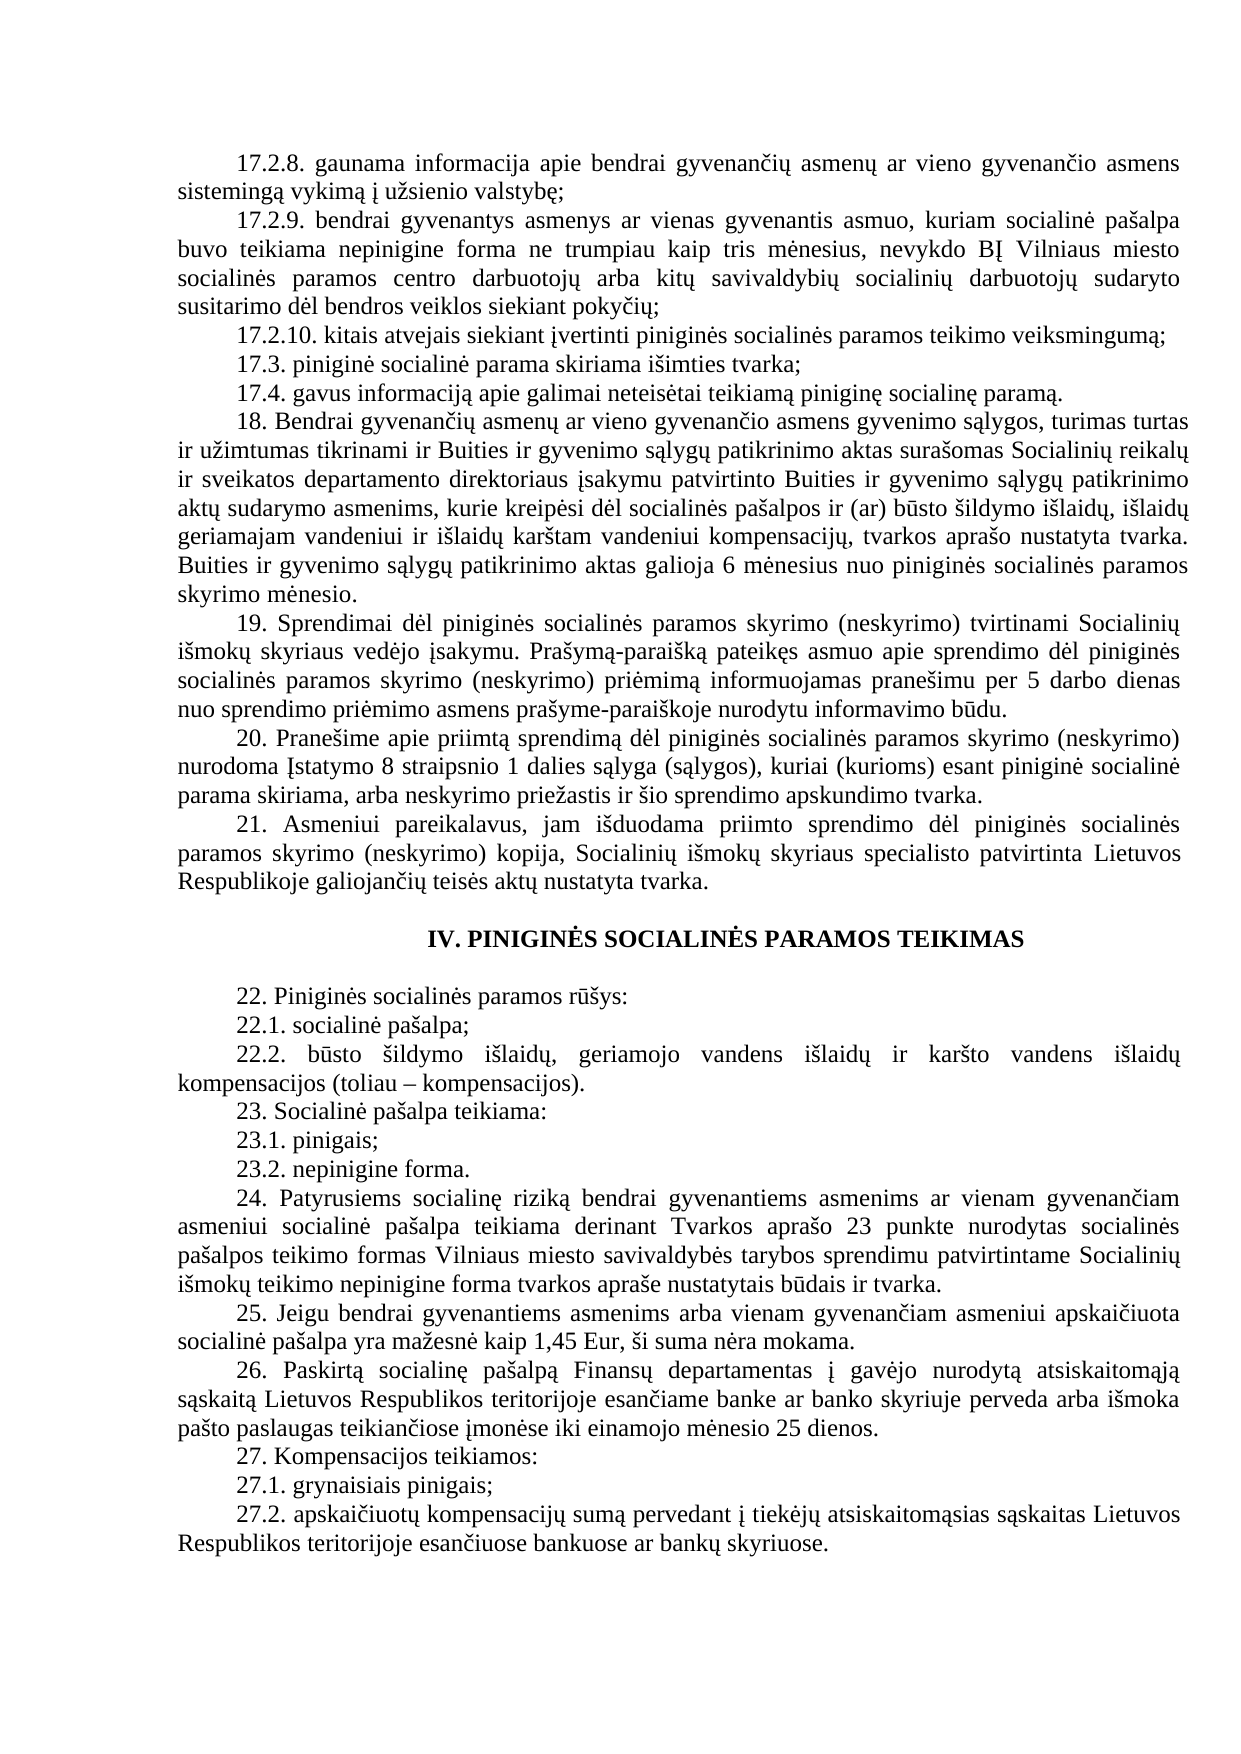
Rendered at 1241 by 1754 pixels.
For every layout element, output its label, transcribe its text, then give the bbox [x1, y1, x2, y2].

text 25. Jeigu bendrai gyvenantiems asmenims arba vienam gyvenančiam asmeniui apskaičiuota socialinė pašalpa yra mažesnė kaip 1,45 Eur, ši suma nėra mokama. [177, 1298, 1181, 1355]
text 21. Asmeniui pareikalavus, jam išduodama priimto sprendimo dėl piniginės socialinės paramos skyrimo (neskyrimo) kopija, Socialinių išmokų skyriaus specialisto patvirtinta Lietuvos Respublikoje galiojančių teisės aktų nustatyta tvarka. [177, 809, 1181, 895]
text 17.2.8. gaunama informacija apie bendrai gyvenančių asmenų ar vieno gyvenančio asmens sistemingą vykimą į užsienio valstybę; [177, 148, 1181, 205]
text 23.2. nepinigine forma. [236, 1154, 1181, 1183]
text 18. Bendrai gyvenančių asmenų ar vieno gyvenančio asmens gyvenimo sąlygos, turimas turtas ir užimtumas tikrinami ir Buities ir gyvenimo sąlygų patikrinimo aktas surašomas Socialinių reikalų ir sveikatos departamento direktoriaus įsakymu patvirtinto Buities ir gyvenimo sąlygų patikrinimo aktų sudarymo asmenims, kurie kreipėsi dėl socialinės pašalpos ir (ar) būsto šildymo išlaidų, išlaidų geriamajam vandeniui ir išlaidų karštam vandeniui kompensacijų, tvarkos aprašo nustatyta tvarka. Buities ir gyvenimo sąlygų patikrinimo aktas galioja 6 mėnesius nuo piniginės socialinės paramos skyrimo mėnesio. [177, 406, 1190, 608]
text 17.2.9. bendrai gyvenantys asmenys ar vienas gyvenantis asmuo, kuriam socialinė pašalpa buvo teikiama nepinigine forma ne trumpiau kaip tris mėnesius, nevykdo BĮ Vilniaus miesto socialinės paramos centro darbuotojų arba kitų savivaldybių socialinių darbuotojų sudaryto susitarimo dėl bendros veiklos siekiant pokyčių; [177, 205, 1181, 320]
text 27. Kompensacijos teikiamos: [177, 1441, 1181, 1470]
text 22. Piniginės socialinės paramos rūšys: [236, 981, 1181, 1010]
text 27.1. grynaisiais pinigais; [177, 1470, 1181, 1499]
text 17.4. gavus informaciją apie galimai neteisėtai teikiamą piniginę socialinę paramą. [177, 378, 1181, 406]
text 17.2.10. kitais atvejais siekiant įvertinti piniginės socialinės paramos teikimo veiksmingumą; [177, 320, 1181, 349]
text 22.1. socialinė pašalpa; [236, 1010, 1181, 1039]
text 19. Sprendimai dėl piniginės socialinės paramos skyrimo (neskyrimo) tvirtinami Socialinių išmokų skyriaus vedėjo įsakymu. Prašymą-paraišką pateikęs asmuo apie sprendimo dėl piniginės socialinės paramos skyrimo (neskyrimo) priėmimą informuojamas pranešimu per 5 darbo dienas nuo sprendimo priėmimo asmens prašyme-paraiškoje nurodytu informavimo būdu. [177, 608, 1181, 723]
text 17.3. piniginė socialinė parama skiriama išimties tvarka; [177, 349, 1181, 378]
text 20. Pranešime apie priimtą sprendimą dėl piniginės socialinės paramos skyrimo (neskyrimo) nurodoma Įstatymo 8 straipsnio 1 dalies sąlyga (sąlygos), kuriai (kurioms) esant piniginė socialinė parama skiriama, arba neskyrimo priežastis ir šio sprendimo apskundimo tvarka. [177, 723, 1181, 809]
text 23. Socialinė pašalpa teikiama: [236, 1096, 1181, 1125]
text 23.1. pinigais; [236, 1125, 1181, 1154]
text 27.2. apskaičiuotų kompensacijų sumą pervedant į tiekėjų atsiskaitomąsias sąskaitas Lietuvos Respublikos teritorijoje esančiuose bankuose ar bankų skyriuose. [177, 1499, 1181, 1556]
text IV. PINIGINĖS SOCIALINĖS PARAMOS TEIKIMAS [271, 924, 1181, 953]
text 22.2. būsto šildymo išlaidų, geriamojo vandens išlaidų ir karšto vandens išlaidų kompensacijos (toliau – kompensacijos). [177, 1039, 1181, 1096]
text 26. Paskirtą socialinę pašalpą Finansų departamentas į gavėjo nurodytą atsiskaitomąją sąskaitą Lietuvos Respublikos teritorijoje esančiame banke ar banko skyriuje perveda arba išmoka pašto paslaugas teikiančiose įmonėse iki einamojo mėnesio 25 dienos. [177, 1355, 1181, 1441]
text 24. Patyrusiems socialinę riziką bendrai gyvenantiems asmenims ar vienam gyvenančiam asmeniui socialinė pašalpa teikiama derinant Tvarkos aprašo 23 punkte nurodytas socialinės pašalpos teikimo formas Vilniaus miesto savivaldybės tarybos sprendimu patvirtintame Socialinių išmokų teikimo nepinigine forma tvarkos apraše nustatytais būdais ir tvarka. [177, 1183, 1181, 1298]
